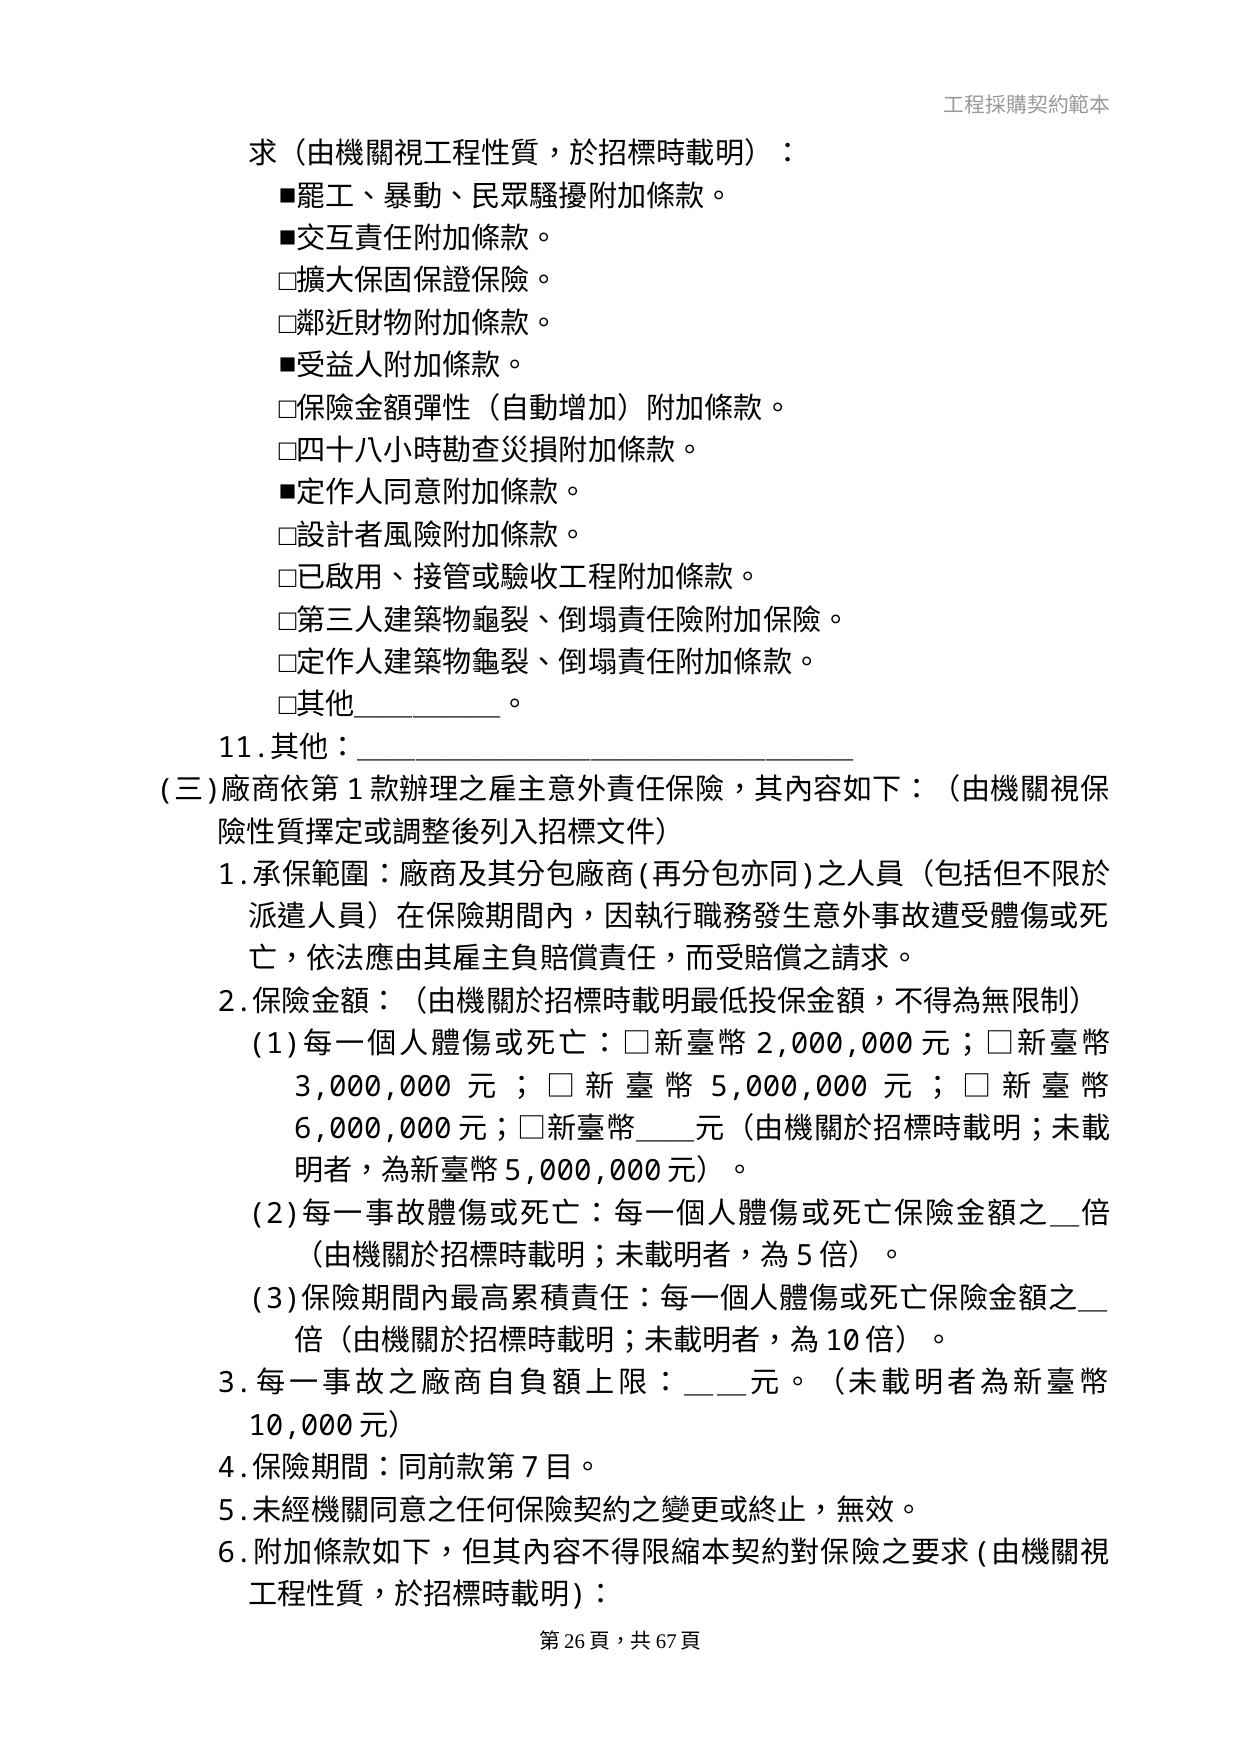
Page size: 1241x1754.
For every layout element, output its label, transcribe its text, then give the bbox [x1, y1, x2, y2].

text (2)每一事故體傷或死亡：每一個人體傷或死亡保險金額之＿倍（由機關於招標時載明；未載明者，為5倍）。 [248, 1189, 1110, 1274]
text 5.未經機關同意之任何保險契約之變更或終止，無效。 [217, 1486, 1110, 1528]
text 11.其他：＿＿＿＿＿＿＿＿＿＿＿＿＿＿＿＿＿ [217, 723, 1110, 766]
text 6.附加條款如下，但其內容不得限縮本契約對保險之要求(由機關視工程性質，於招標時載明)： [217, 1528, 1110, 1613]
text ■定作人同意附加條款。 [279, 469, 1110, 511]
text (3)保險期間內最高累積責任：每一個人體傷或死亡保險金額之＿倍（由機關於招標時載明；未載明者，為10倍）。 [248, 1274, 1110, 1359]
text □已啟用、接管或驗收工程附加條款。 [279, 554, 1110, 596]
text 4.保險期間：同前款第7目。 [217, 1444, 1110, 1486]
text 求（由機關視工程性質，於招標時載明）： [217, 130, 1110, 172]
text 1.承保範圍：廠商及其分包廠商(再分包亦同)之人員（包括但不限於派遣人員）在保險期間內，因執行職務發生意外事故遭受體傷或死亡，依法應由其雇主負賠償責任，而受賠償之請求。 [217, 850, 1110, 977]
text ■交互責任附加條款。 [279, 214, 1110, 257]
text □定作人建築物龜裂、倒塌責任附加條款。 [279, 638, 1110, 681]
text □四十八小時勘查災損附加條款。 [279, 427, 1110, 469]
text □設計者風險附加條款。 [279, 511, 1110, 554]
text ■罷工、暴動、民眾騷擾附加條款。 [279, 172, 1110, 214]
text □其他＿＿＿＿＿。 [279, 681, 1110, 723]
text □第三人建築物龜裂、倒塌責任險附加保險。 [279, 596, 1110, 638]
text (三)廠商依第1款辦理之雇主意外責任保險，其內容如下：（由機關視保險性質擇定或調整後列入招標文件） [156, 766, 1110, 850]
text ■受益人附加條款。 [279, 342, 1110, 384]
text 3.每一事故之廠商自負額上限：＿＿元。（未載明者為新臺幣10,000元） [217, 1359, 1110, 1444]
text □鄰近財物附加條款。 [279, 299, 1110, 342]
text □保險金額彈性（自動增加）附加條款。 [279, 384, 1110, 427]
text 2.保險金額：（由機關於招標時載明最低投保金額，不得為無限制） [217, 977, 1110, 1020]
text □擴大保固保證保險。 [279, 257, 1110, 299]
text (1)每一個人體傷或死亡：□新臺幣2,000,000元；□新臺幣3,000,000元；□新臺幣5,000,000元；□新臺幣6,000,000元；□新臺幣＿＿元（由機關於招標時載明；未載明者，為新臺幣5,000,000元）。 [248, 1020, 1110, 1189]
